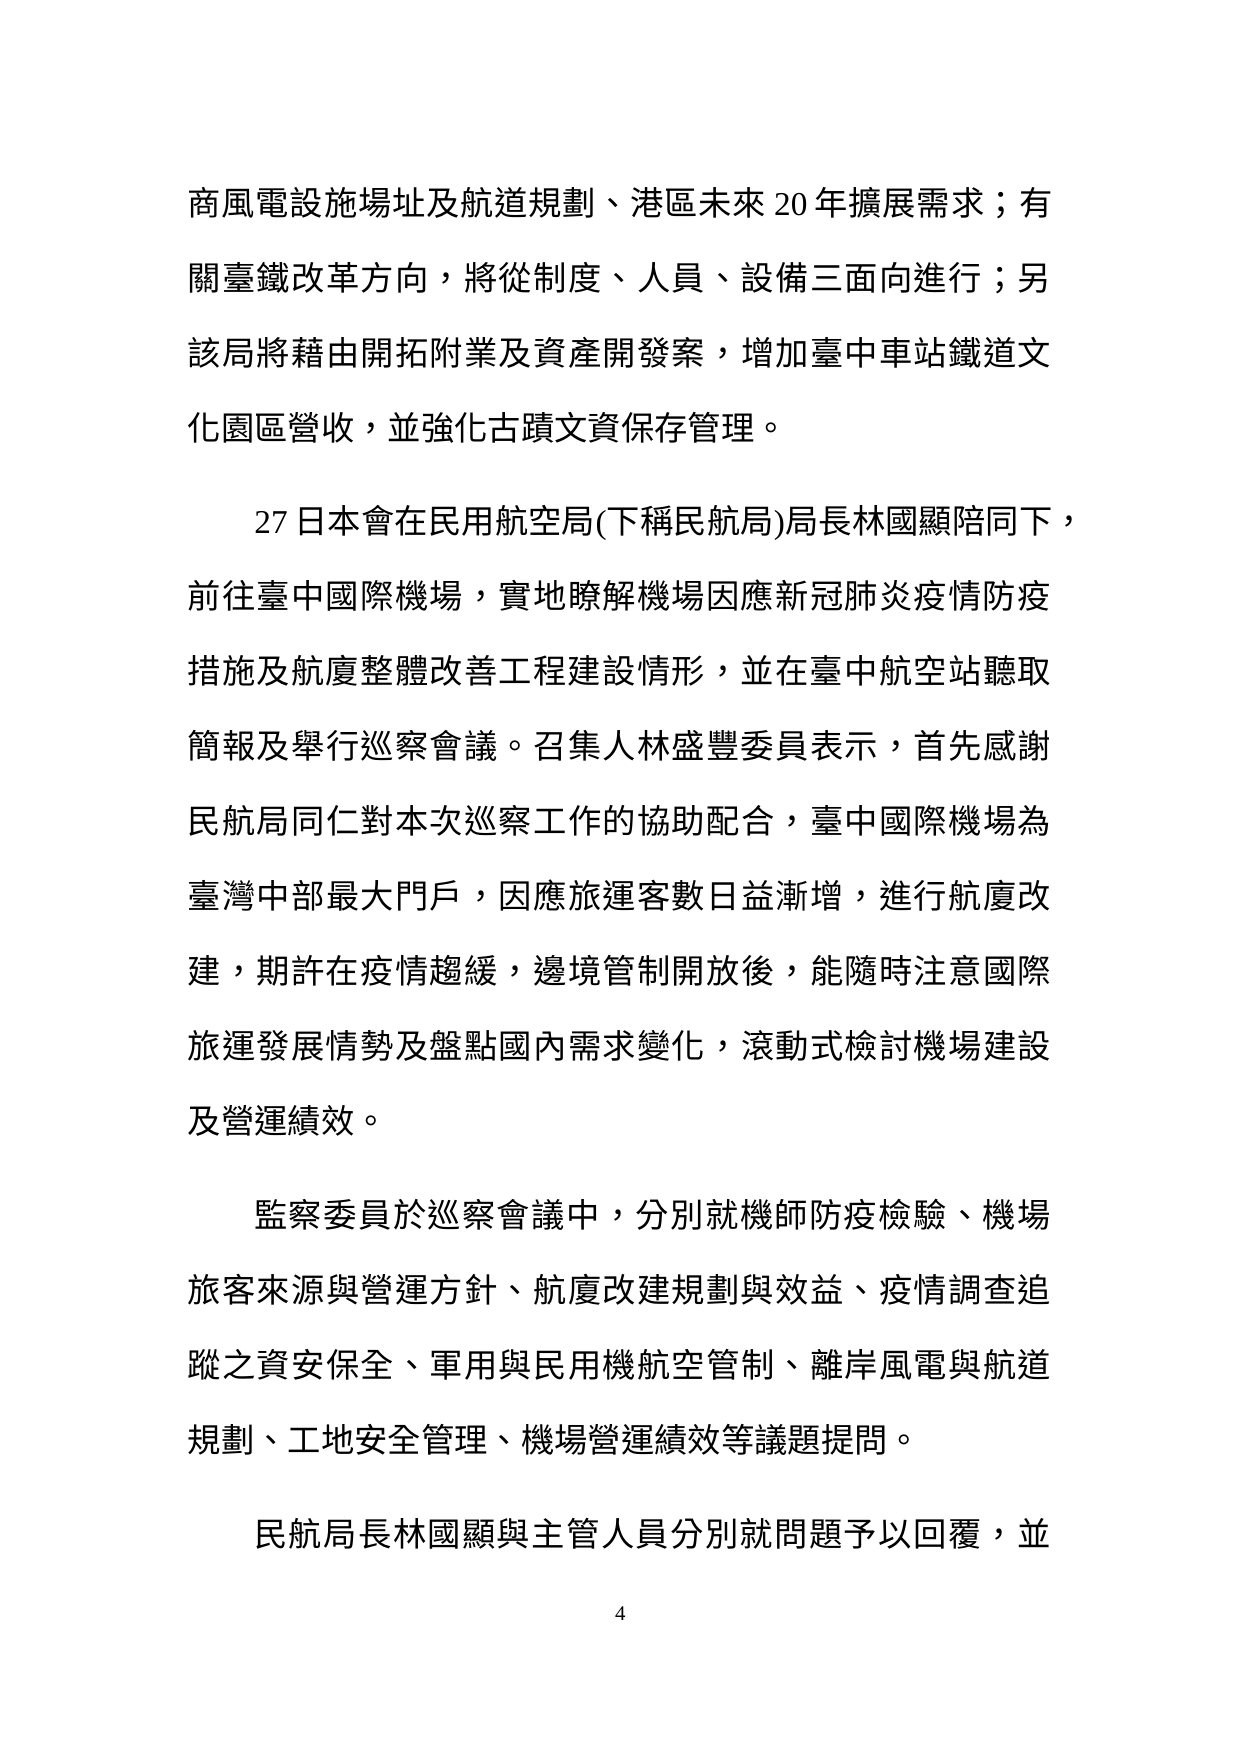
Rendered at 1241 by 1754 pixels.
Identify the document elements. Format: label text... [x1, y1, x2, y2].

text 民航局長林國顯與主管人員分別就問題予以回覆，並說明目前因應新冠肺炎疫情作法，及國內各航站積極轉型，以提升營運績效，臺中機場提出「臺中2035年整體發展計畫」，並每5年進行一次滾動修正；另外，離岸風電場域設置與民航航道規劃涉及許多目的事業主管機關，民航局亦積極與相關部會協商，期待在飛航安全與綠色能源發展中互利共榮。 [187, 1494, 1053, 1569]
text 商風電設施場址及航道規劃、港區未來20年擴展需求；有關臺鐵改革方向，將從制度、人員、設備三面向進行；另該局將藉由開拓附業及資產開發案，增加臺中車站鐵道文化園區營收，並強化古蹟文資保存管理。 [187, 163, 1053, 463]
text 27日本會在民用航空局(下稱民航局)局長林國顯陪同下，前往臺中國際機場，實地瞭解機場因應新冠肺炎疫情防疫措施及航廈整體改善工程建設情形，並在臺中航空站聽取簡報及舉行巡察會議。召集人林盛豐委員表示，首先感謝民航局同仁對本次巡察工作的協助配合，臺中國際機場為臺灣中部最大門戶，因應旅運客數日益漸增，進行航廈改建，期許在疫情趨緩，邊境管制開放後，能隨時注意國際旅運發展情勢及盤點國內需求變化，滾動式檢討機場建設及營運績效。 [187, 482, 1053, 1157]
text 監察委員於巡察會議中，分別就機師防疫檢驗、機場旅客來源與營運方針、航廈改建規劃與效益、疫情調查追蹤之資安保全、軍用與民用機航空管制、離岸風電與航道規劃、工地安全管理、機場營運績效等議題提問。 [187, 1176, 1053, 1476]
